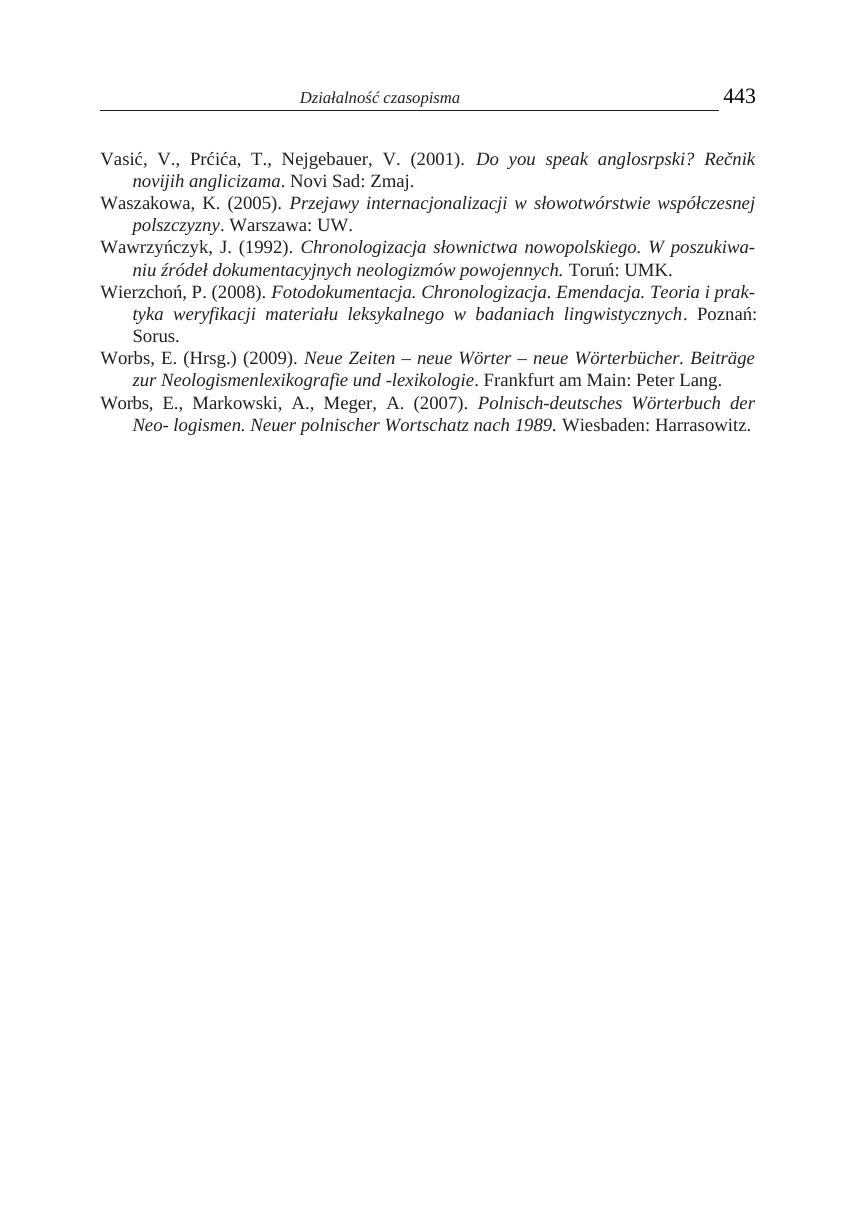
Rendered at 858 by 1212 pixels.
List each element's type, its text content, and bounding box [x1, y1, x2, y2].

text Waszakowa, K. (2005). Przejawy internacjonalizacji w słowotwórstwie współczesnej polszczyzny. Warszawa: UW. [100, 192, 757, 236]
text Wierzchoń, P. (2008). Fotodokumentacja. Chronologizacja. Emendacja. Teoria i prak- tyka weryfikacji materiału leksykalnego w badaniach lingwistycznych. Poznań: Sorus. [100, 281, 757, 347]
text Worbs, E. (Hrsg.) (2009). Neue Zeiten – neue Wörter – neue Wörterbücher. Beiträge zur Neologismenlexikografie und -lexikologie. Frankfurt am Main: Peter Lang. [100, 347, 757, 391]
text Worbs, E., Markowski, A., Meger, A. (2007). Polnisch-deutsches Wörterbuch der Neo- logismen. Neuer polnischer Wortschatz nach 1989. Wiesbaden: Harrasowitz. [100, 392, 757, 435]
text Vasić, V., Prćića, T., Nejgebauer, V. (2001). Do you speak anglosrpski? Rečnik novijih anglicizama. Novi Sad: Zmaj. [100, 147, 757, 191]
text Wawrzyńczyk, J. (1992). Chronologizacja słownictwa nowopolskiego. W poszukiwa- niu źródeł dokumentacyjnych neologizmów powojennych. Toruń: UMK. [100, 236, 757, 280]
